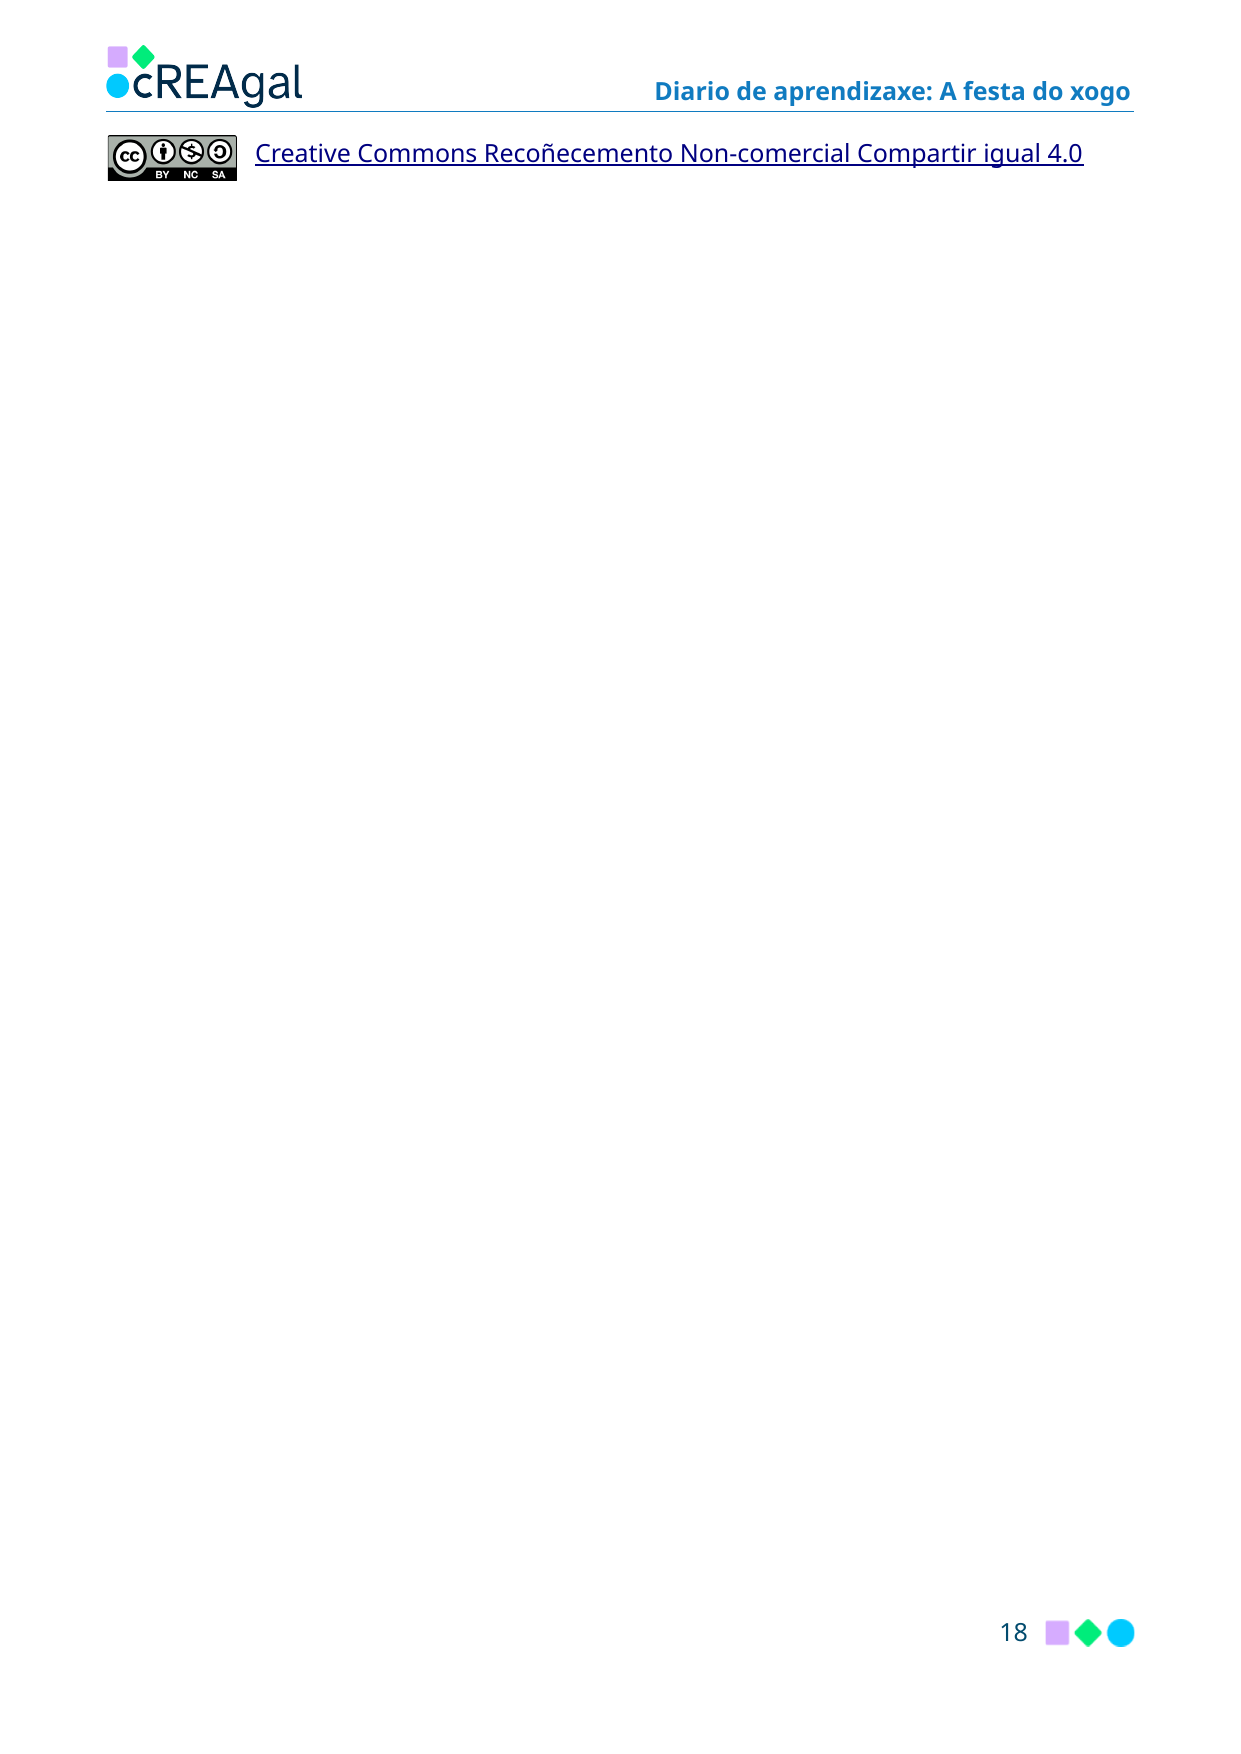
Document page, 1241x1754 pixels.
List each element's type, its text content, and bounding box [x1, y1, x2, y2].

picture [106, 45, 302, 108]
picture [1125, 1619, 1135, 1630]
text Creative Commons Recoñecemento Non-comercial Compartir igual 4.0 [237, 135, 1134, 169]
picture [107, 135, 237, 181]
picture [1045, 1619, 1118, 1647]
picture [1124, 1636, 1135, 1647]
